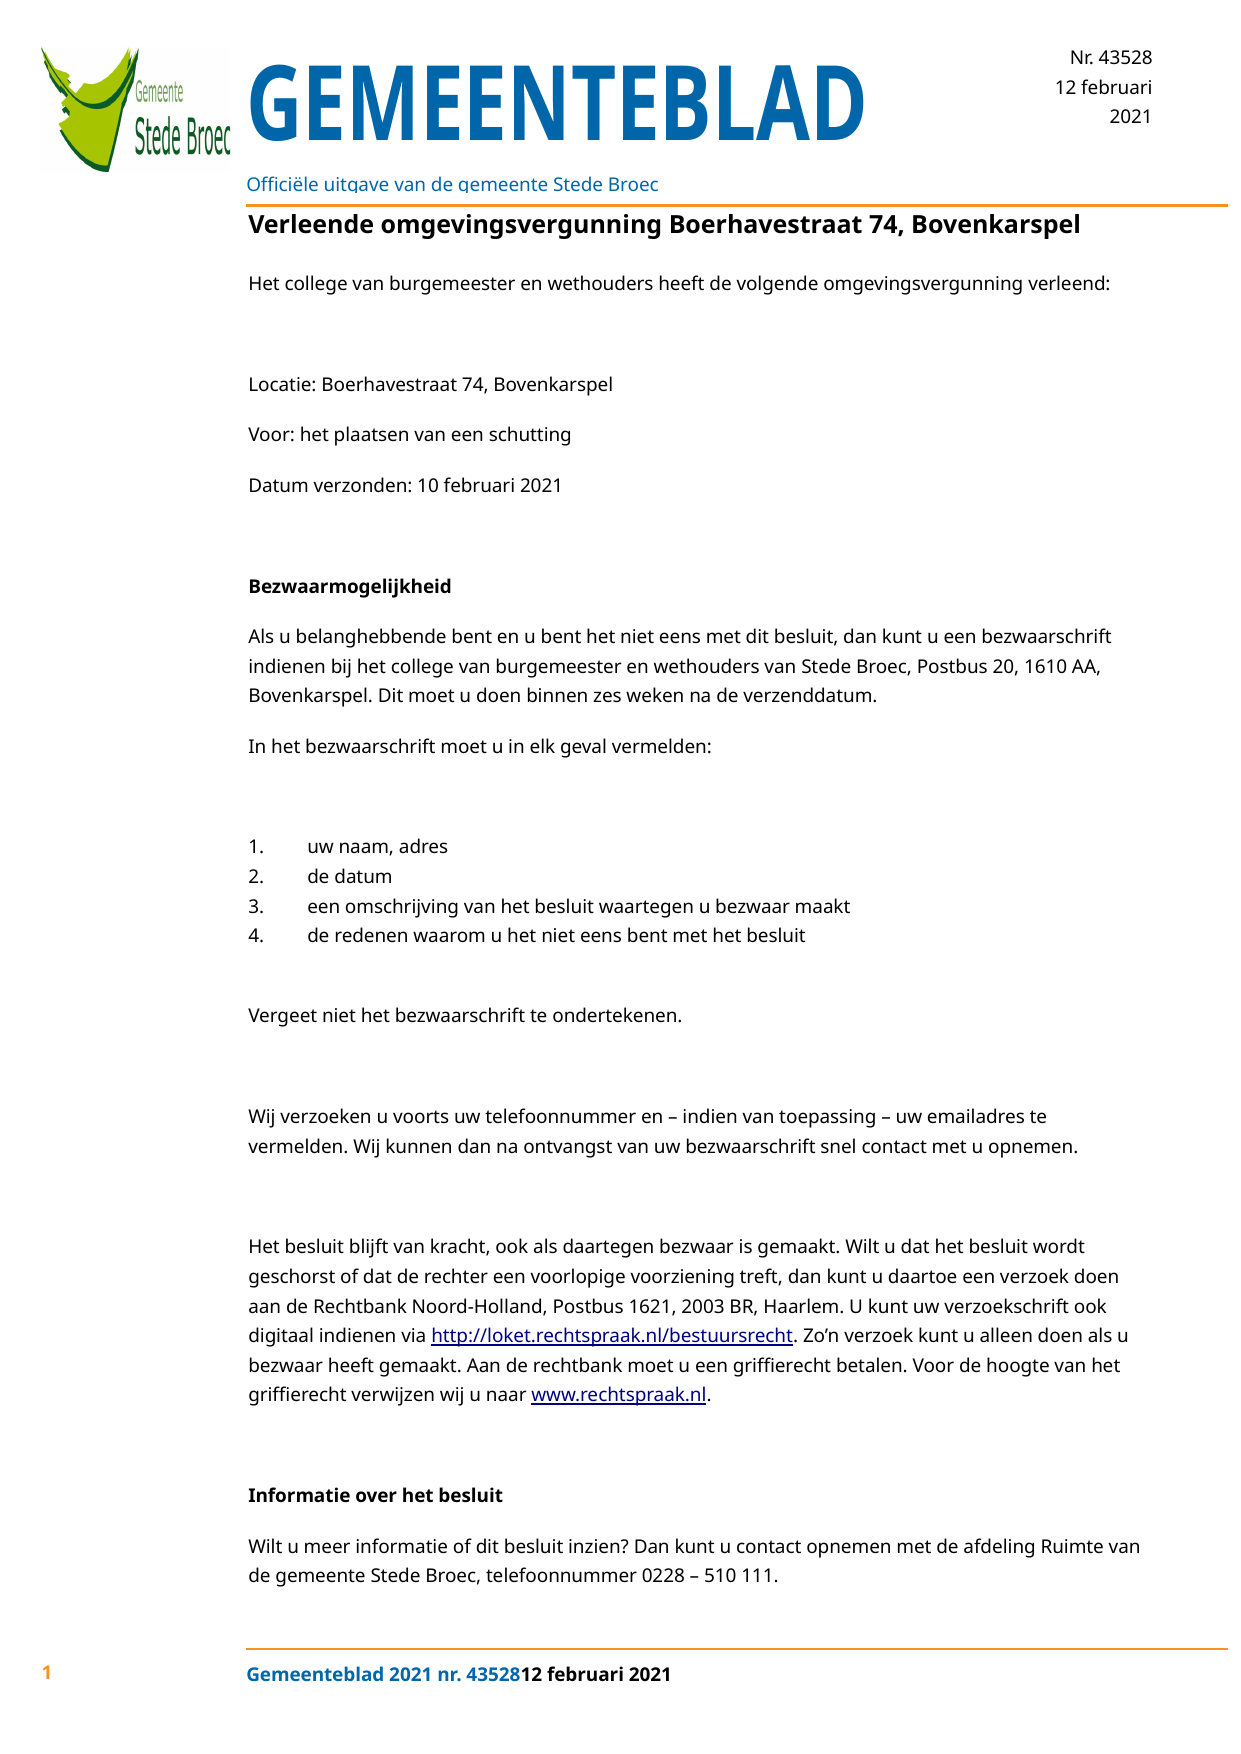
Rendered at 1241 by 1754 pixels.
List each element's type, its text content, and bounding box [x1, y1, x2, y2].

text Voor: het plaatsen van een schutting [248, 422, 1152, 447]
list een omschrijving van het besluit waartegen u bezwaar maakt [248, 893, 1152, 918]
list de datum [248, 863, 1152, 889]
text Verleende omgevingsvergunning Boerhavestraat 74, Bovenkarspel [248, 207, 1152, 241]
text Wilt u meer informatie of dit besluit inzien? Dan kunt u contact opnemen met de afdeling Ruimte van de gemeente Stede Broec, telefoonnummer 0228 – 510 111. [248, 1533, 1152, 1588]
text Vergeet niet het bezwaarschrift te ondertekenen. [248, 1002, 1152, 1028]
text Als u belanghebbende bent en u bent het niet eens met dit besluit, dan kunt u een bezwaarschrift indienen bij het college van burgemeester en wethouders van Stede Broec, Postbus 20, 1610 AA, Bovenkarspel. Dit moet u doen binnen zes weken na de verzenddatum. [248, 623, 1152, 708]
list de redenen waarom u het niet eens bent met het besluit [248, 922, 1152, 948]
list uw naam, adres [248, 834, 1152, 859]
text Het college van burgemeester en wethouders heeft de volgende omgevingsvergunning verleend: [248, 270, 1152, 296]
text Het besluit blijft van kracht, ook als daartegen bezwaar is gemaakt. Wilt u dat het besluit wordt geschorst of dat de rechter een voorlopige voorziening treft, dan kunt u daartoe een verzoek doen aan de Rechtbank Noord-Holland, Postbus 1621, 2003 BR, Haarlem. U kunt uw verzoekschrift ook digitaal indienen via http://loket.rechtspraak.nl/bestuursrecht. Zo’n verzoek kunt u alleen doen als u bezwaar heeft gemaakt. Aan de rechtbank moet u een griffierecht betalen. Voor de hoogte van het griffierecht verwijzen wij u naar www.rechtspraak.nl. [248, 1234, 1152, 1407]
text Locatie: Boerhavestraat 74, Bovenkarspel [248, 371, 1152, 397]
picture [41, 47, 231, 172]
text In het bezwaarschrift moet u in elk geval vermelden: [248, 733, 1152, 758]
text Wij verzoeken u voorts uw telefoonnummer en – indien van toepassing – uw emailadres te vermelden. Wij kunnen dan na ontvangst van uw bezwaarschrift snel contact met u opnemen. [248, 1103, 1152, 1158]
text Datum verzonden: 10 februari 2021 [248, 472, 1152, 498]
text Bezwaarmogelijkheid [248, 573, 1152, 598]
text Informatie over het besluit [248, 1482, 1152, 1508]
